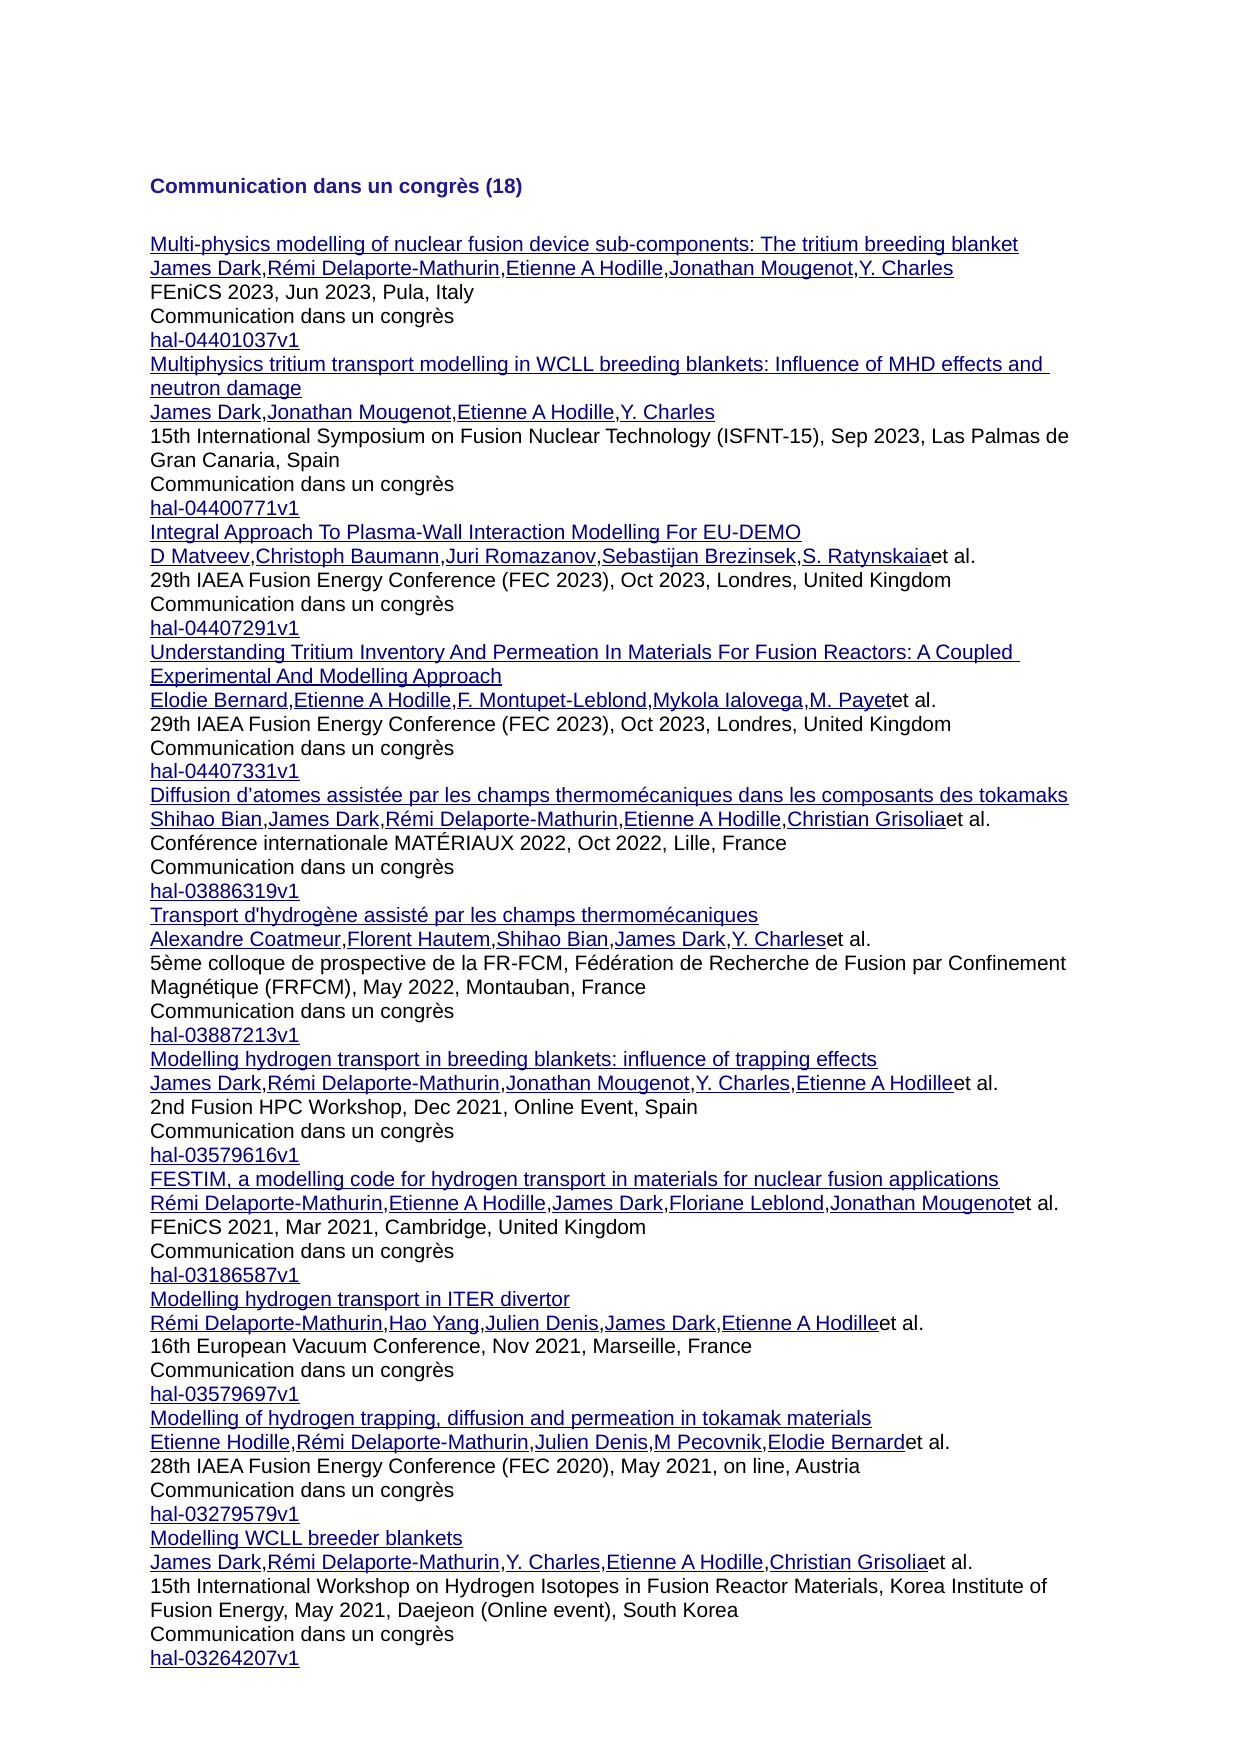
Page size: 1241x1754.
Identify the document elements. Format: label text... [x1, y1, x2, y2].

table_cell Modelling hydrogen transport in ITER divertor Rémi Delaporte-Mathurin,Hao Yang,Julien Denis,James Dark,Etienne A Hodilleet al. 16th European Vacuum Conference, Nov 2021, Marseille, France Communication dans un congrès hal-03579697v1 [150, 1286, 1090, 1406]
table_cell Transport d'hydrogène assisté par les champs thermomécaniques Alexandre Coatmeur,Florent Hautem,Shihao Bian,James Dark,Y. Charleset al. 5ème colloque de prospective de la FR-FCM, Fédération de Recherche de Fusion par Confinement Magnétique (FRFCM), May 2022, Montauban, France Communication dans un congrès hal-03887213v1 [150, 903, 1090, 1047]
table_cell Understanding Tritium Inventory And Permeation In Materials For Fusion Reactors: A Coupled Experimental And Modelling Approach Elodie Bernard,Etienne A Hodille,F. Montupet-Leblond,Mykola Ialovega,M. Payetet al. 29th IAEA Fusion Energy Conference (FEC 2023), Oct 2023, Londres, United Kingdom Communication dans un congrès hal-04407331v1 [150, 640, 1090, 783]
table_cell Diffusion d’atomes assistée par les champs thermomécaniques dans les composants des tokamaks Shihao Bian,James Dark,Rémi Delaporte-Mathurin,Etienne A Hodille,Christian Grisoliaet al. Conférence internationale MATÉRIAUX 2022, Oct 2022, Lille, France Communication dans un congrès hal-03886319v1 [150, 783, 1090, 903]
table_cell Multiphysics tritium transport modelling in WCLL breeding blankets: Influence of MHD effects and neutron damage James Dark,Jonathan Mougenot,Etienne A Hodille,Y. Charles 15th International Symposium on Fusion Nuclear Technology (ISFNT-15), Sep 2023, Las Palmas de Gran Canaria, Spain Communication dans un congrès hal-04400771v1 [150, 352, 1090, 520]
table_cell Modelling WCLL breeder blankets James Dark,Rémi Delaporte-Mathurin,Y. Charles,Etienne A Hodille,Christian Grisoliaet al. 15th International Workshop on Hydrogen Isotopes in Fusion Reactor Materials, Korea Institute of Fusion Energy, May 2021, Daejeon (Online event), South Korea Communication dans un congrès hal-03264207v1 [150, 1526, 1090, 1670]
table_header Multi-physics modelling of nuclear fusion device sub-components: The tritium breeding blanket James Dark,Rémi Delaporte-Mathurin,Etienne A Hodille,Jonathan Mougenot,Y. Charles FEniCS 2023, Jun 2023, Pula, Italy Communication dans un congrès hal-04401037v1 [150, 232, 1090, 352]
subtitle Communication dans un congrès (18) [150, 174, 1090, 198]
table_cell Integral Approach To Plasma-Wall Interaction Modelling For EU-DEMO D Matveev,Christoph Baumann,Juri Romazanov,Sebastijan Brezinsek,S. Ratynskaiaet al. 29th IAEA Fusion Energy Conference (FEC 2023), Oct 2023, Londres, United Kingdom Communication dans un congrès hal-04407291v1 [150, 520, 1090, 639]
table_cell Modelling hydrogen transport in breeding blankets: influence of trapping effects James Dark,Rémi Delaporte-Mathurin,Jonathan Mougenot,Y. Charles,Etienne A Hodilleet al. 2nd Fusion HPC Workshop, Dec 2021, Online Event, Spain Communication dans un congrès hal-03579616v1 [150, 1047, 1090, 1167]
table_cell FESTIM, a modelling code for hydrogen transport in materials for nuclear fusion applications Rémi Delaporte-Mathurin,Etienne A Hodille,James Dark,Floriane Leblond,Jonathan Mougenotet al. FEniCS 2021, Mar 2021, Cambridge, United Kingdom Communication dans un congrès hal-03186587v1 [150, 1167, 1090, 1286]
table_cell Modelling of hydrogen trapping, diffusion and permeation in tokamak materials Etienne Hodille,Rémi Delaporte-Mathurin,Julien Denis,M Pecovnik,Elodie Bernardet al. 28th IAEA Fusion Energy Conference (FEC 2020), May 2021, on line, Austria Communication dans un congrès hal-03279579v1 [150, 1406, 1090, 1526]
